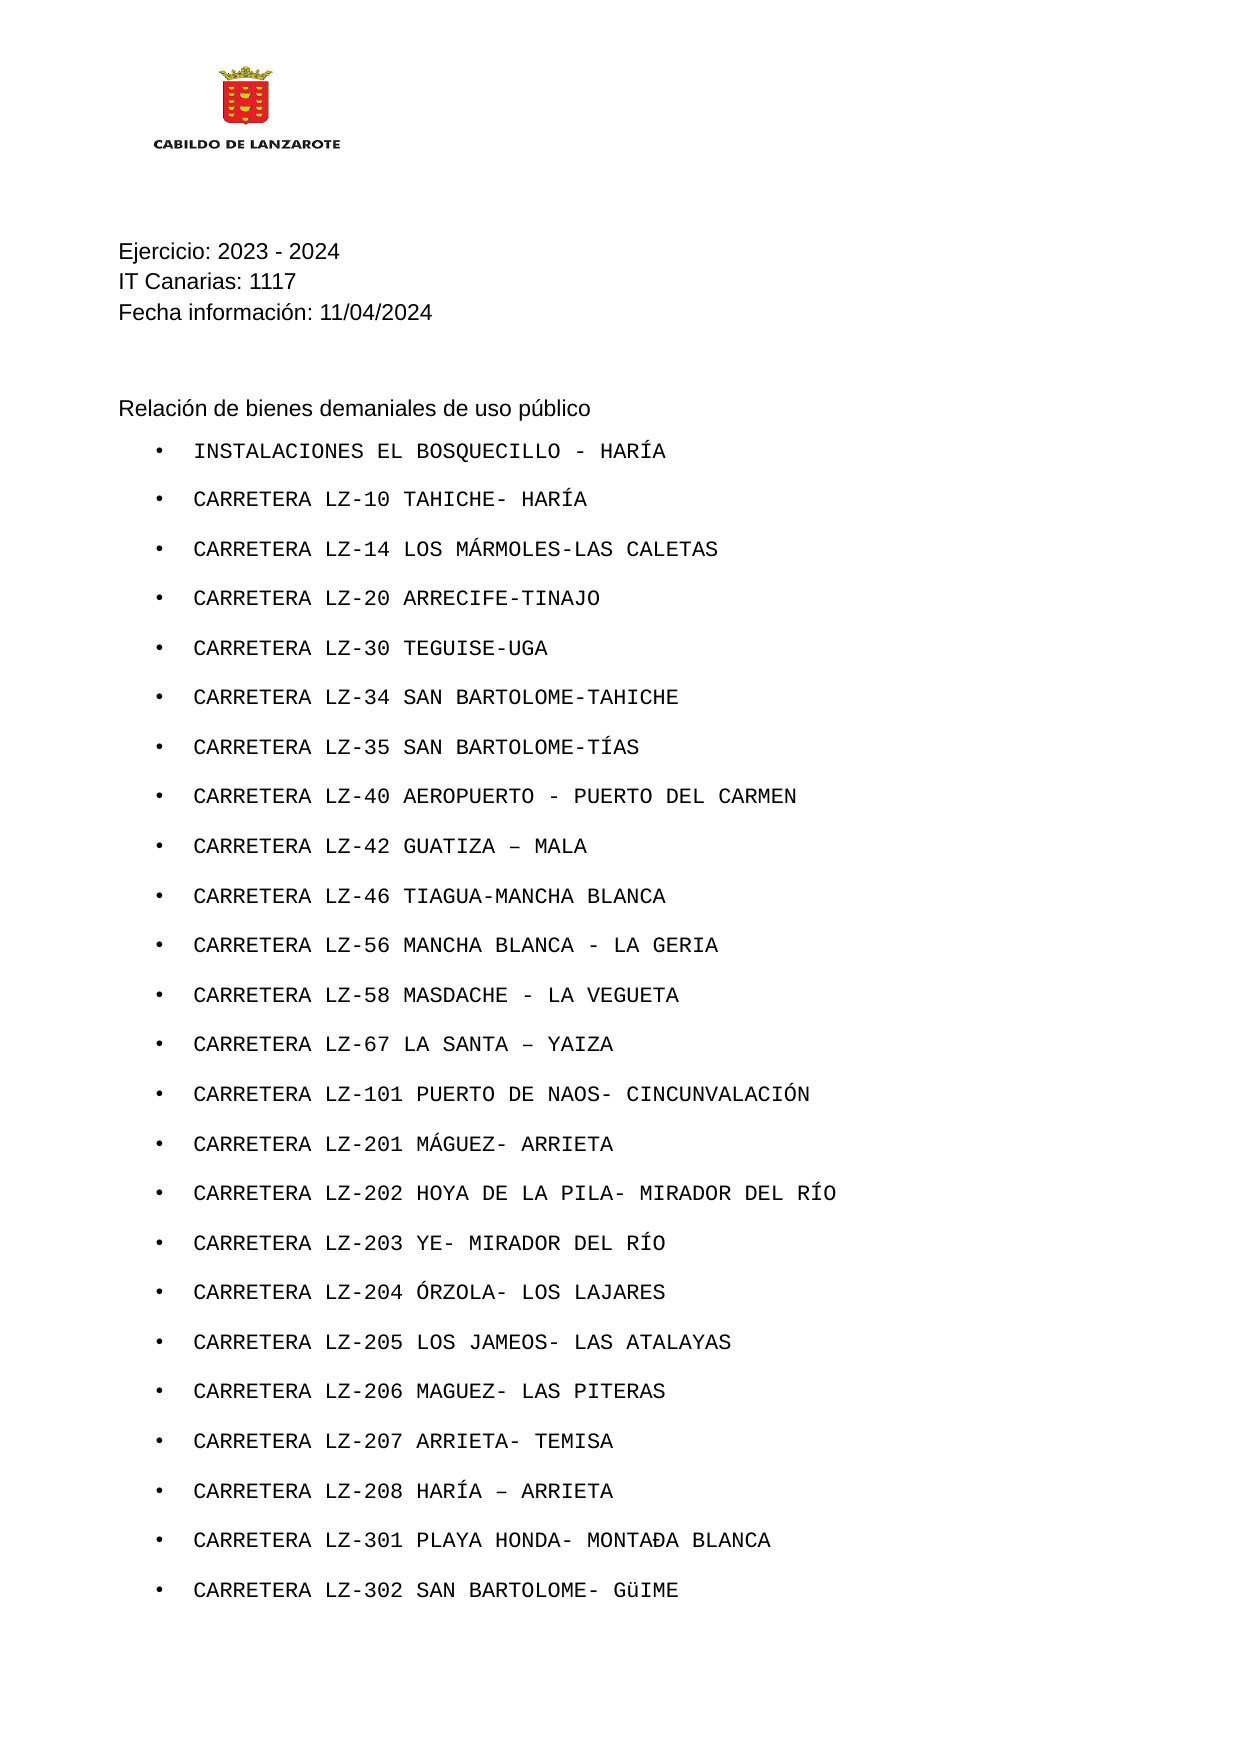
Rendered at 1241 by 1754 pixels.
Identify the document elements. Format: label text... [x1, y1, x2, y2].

list CARRETERA LZ-35 SAN BARTOLOME-TÍAS [156, 736, 1122, 761]
text Relación de bienes demaniales de uso público [118, 395, 1122, 421]
list CARRETERA LZ-201 MÁGUEZ- ARRIETA [156, 1133, 1122, 1158]
list CARRETERA LZ-46 TIAGUA-MANCHA BLANCA [156, 885, 1122, 910]
list CARRETERA LZ-207 ARRIETA- TEMISA [156, 1430, 1122, 1455]
list CARRETERA LZ-206 MAGUEZ- LAS PITERAS [156, 1381, 1122, 1406]
list CARRETERA LZ-58 MASDACHE - LA VEGUETA [156, 984, 1122, 1009]
list CARRETERA LZ-202 HOYA DE LA PILA- MIRADOR DEL RÍO [156, 1182, 1122, 1207]
list CARRETERA LZ-56 MANCHA BLANCA - LA GERIA [156, 934, 1122, 959]
list CARRETERA LZ-101 PUERTO DE NAOS- CINCUNVALACIÓN [156, 1083, 1122, 1108]
list CARRETERA LZ-302 SAN BARTOLOME- GüIME [156, 1579, 1122, 1604]
list CARRETERA LZ-20 ARRECIFE-TINAJO [156, 587, 1122, 612]
picture [144, 62, 345, 154]
list CARRETERA LZ-67 LA SANTA – YAIZA [156, 1034, 1122, 1058]
list CARRETERA LZ-205 LOS JAMEOS- LAS ATALAYAS [156, 1331, 1122, 1356]
list CARRETERA LZ-14 LOS MÁRMOLES-LAS CALETAS [156, 538, 1122, 563]
list CARRETERA LZ-10 TAHICHE- HARÍA [156, 488, 1122, 513]
list CARRETERA LZ-203 YE- MIRADOR DEL RÍO [156, 1232, 1122, 1257]
list CARRETERA LZ-34 SAN BARTOLOME-TAHICHE [156, 687, 1122, 711]
text Ejercicio: 2023 - 2024 [118, 238, 1122, 264]
list CARRETERA LZ-204 ÓRZOLA- LOS LAJARES [156, 1282, 1122, 1306]
list CARRETERA LZ-42 GUATIZA – MALA [156, 835, 1122, 860]
text Fecha información: 11/04/2024 [118, 298, 1122, 325]
list CARRETERA LZ-40 AEROPUERTO - PUERTO DEL CARMEN [156, 786, 1122, 811]
list CARRETERA LZ-30 TEGUISE-UGA [156, 637, 1122, 662]
list CARRETERA LZ-301 PLAYA HONDA- MONTAÐA BLANCA [156, 1529, 1122, 1554]
list CARRETERA LZ-208 HARÍA – ARRIETA [156, 1480, 1122, 1505]
text IT Canarias: 1117 [118, 268, 1122, 295]
list INSTALACIONES EL BOSQUECILLO - HARÍA [156, 440, 1122, 464]
